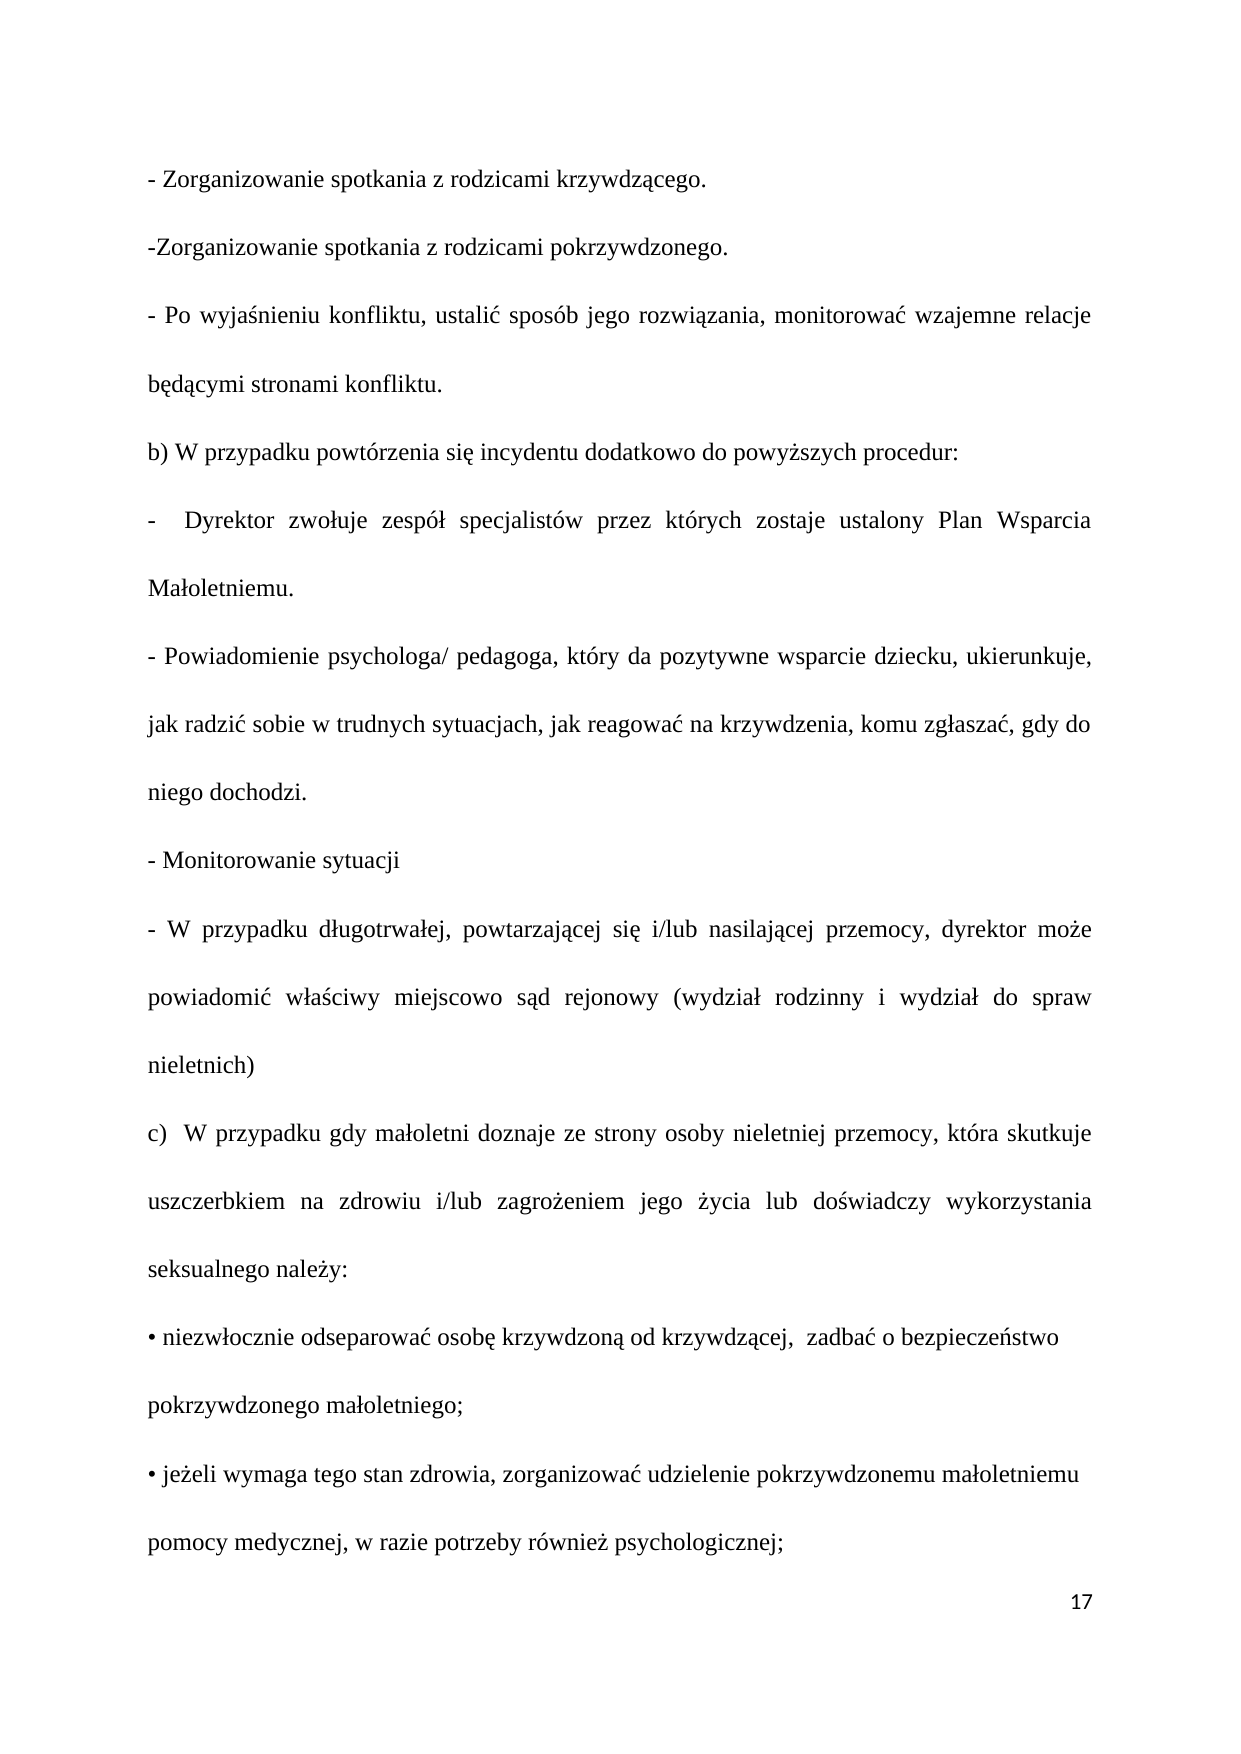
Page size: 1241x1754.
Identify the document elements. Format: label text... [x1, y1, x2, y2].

subtitle b) W przypadku powtórzenia się incydentu dodatkowo do powyższych procedur: [147, 420, 1093, 466]
subtitle c) W przypadku gdy małoletni doznaje ze strony osoby nieletniej przemocy, która skutkuje uszczerbkiem na zdrowiu i/lub zagrożeniem jego życia lub doświadczy wykorzystania seksualnego należy: [147, 1101, 1093, 1283]
subtitle - Powiadomienie psychologa/ pedagoga, który da pozytywne wsparcie dziecku, ukierunkuje, jak radzić sobie w trudnych sytuacjach, jak reagować na krzywdzenia, komu zgłaszać, gdy do niego dochodzi. [147, 624, 1093, 806]
subtitle pokrzywdzonego małoletniego; [147, 1374, 1093, 1419]
subtitle -Zorganizowanie spotkania z rodzicami pokrzywdzonego. [147, 216, 1093, 261]
subtitle - Monitorowanie sytuacji [147, 829, 1093, 874]
subtitle - Zorganizowanie spotkania z rodzicami krzywdzącego. [147, 148, 1093, 193]
subtitle - W przypadku długotrwałej, powtarzającej się i/lub nasilającej przemocy, dyrektor może powiadomić właściwy miejscowo sąd rejonowy (wydział rodzinny i wydział do spraw nieletnich) [147, 897, 1093, 1079]
subtitle - Po wyjaśnieniu konfliktu, ustalić sposób jego rozwiązania, monitorować wzajemne relacje będącymi stronami konfliktu. [147, 284, 1093, 397]
subtitle • jeżeli wymaga tego stan zdrowia, zorganizować udzielenie pokrzywdzonemu małoletniemu [147, 1442, 1093, 1487]
subtitle pomocy medycznej, w razie potrzeby również psychologicznej; [147, 1510, 1093, 1556]
subtitle - Dyrektor zwołuje zespół specjalistów przez których zostaje ustalony Plan Wsparcia Małoletniemu. [147, 488, 1093, 602]
subtitle • niezwłocznie odseparować osobę krzywdzoną od krzywdzącej, zadbać o bezpieczeństwo [147, 1306, 1093, 1351]
